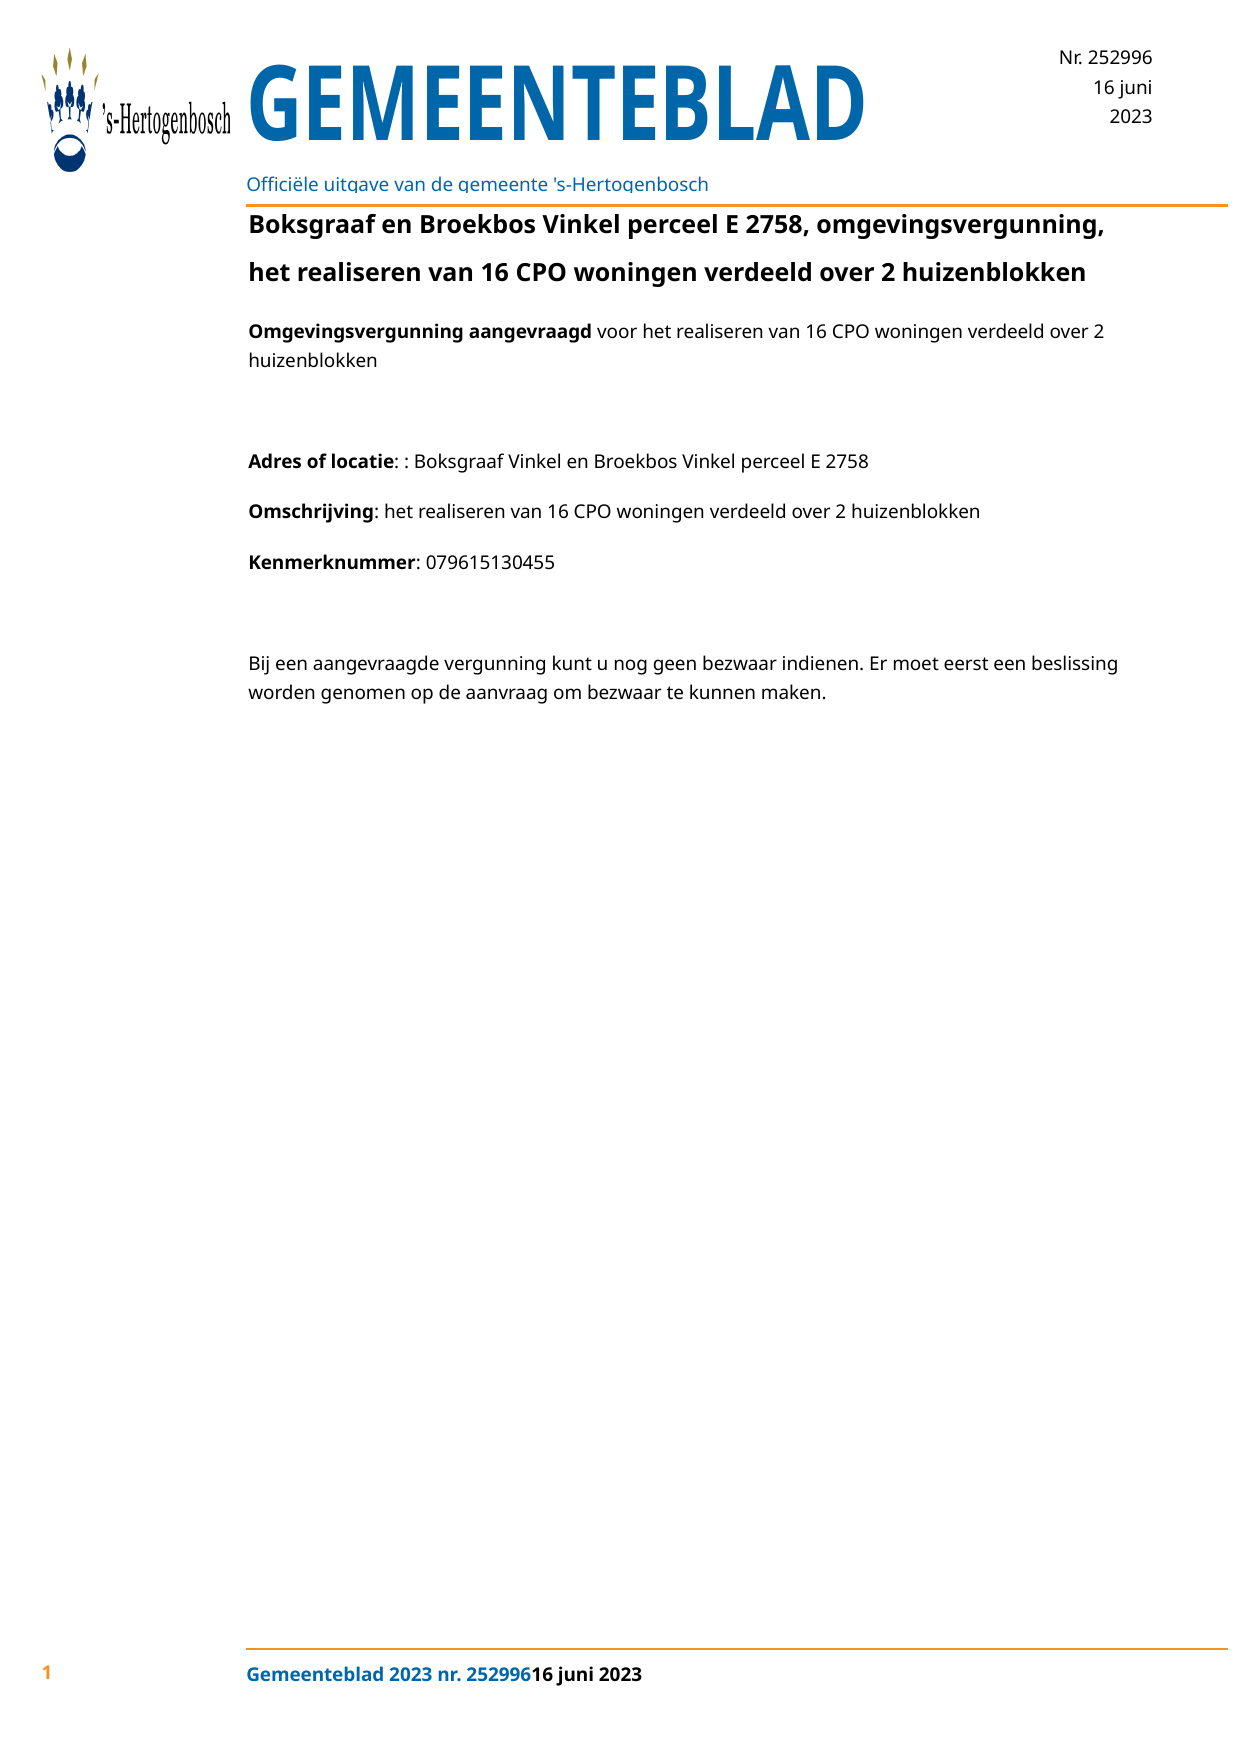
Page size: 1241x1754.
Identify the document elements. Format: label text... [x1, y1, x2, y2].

text Omschrijving: het realiseren van 16 CPO woningen verdeeld over 2 huizenblokken [248, 499, 1152, 524]
text Boksgraaf en Broekbos Vinkel perceel E 2758, omgevingsvergunning, het realiseren van 16 CPO woningen verdeeld over 2 huizenblokken [248, 207, 1152, 288]
text Omgevingsvergunning aangevraagd voor het realiseren van 16 CPO woningen verdeeld over 2 huizenblokken [248, 318, 1152, 373]
picture [41, 47, 231, 172]
text Bij een aangevraagde vergunning kunt u nog geen bezwaar indienen. Er moet eerst een beslissing worden genomen op de aanvraag om bezwaar te kunnen maken. [248, 650, 1152, 705]
text Kenmerknummer: 079615130455 [248, 549, 1152, 575]
text Adres of locatie: : Boksgraaf Vinkel en Broekbos Vinkel perceel E 2758 [248, 448, 1152, 474]
